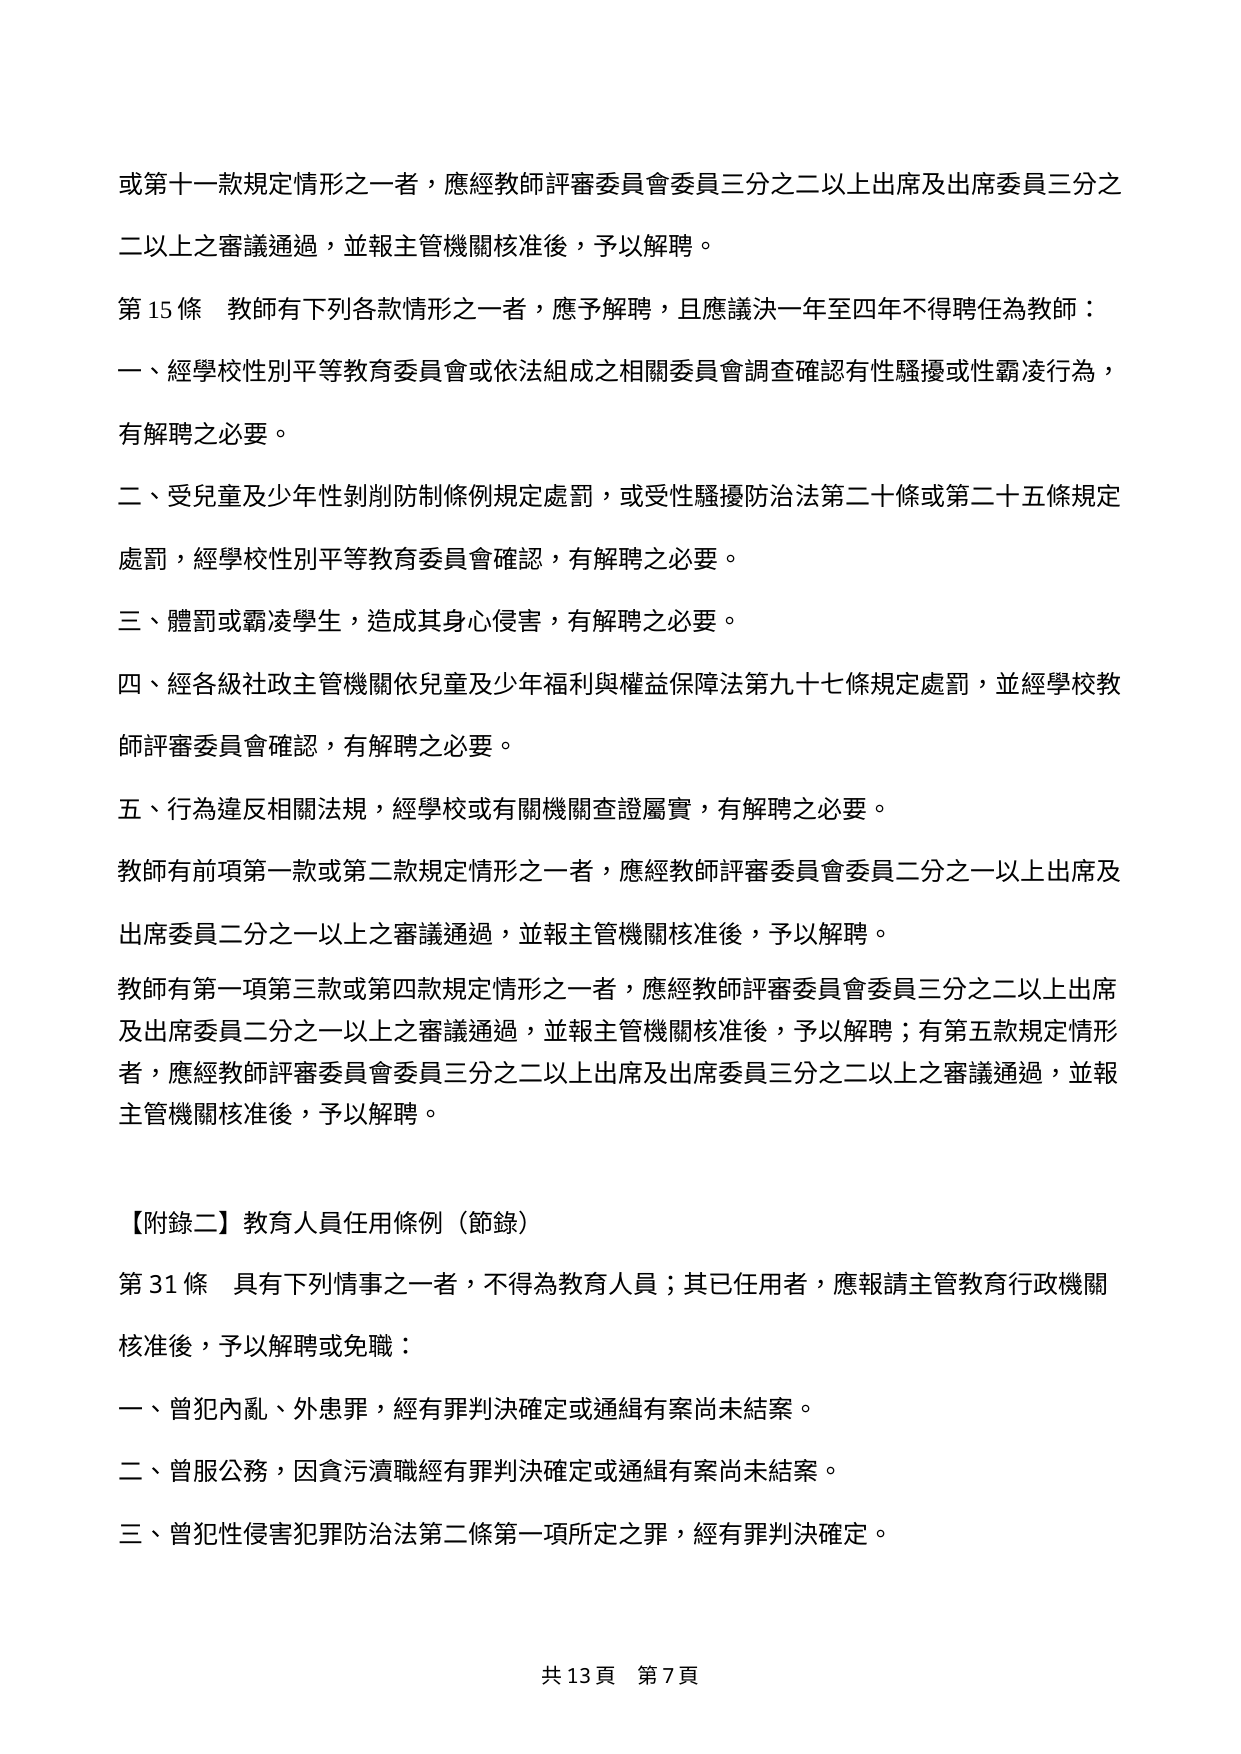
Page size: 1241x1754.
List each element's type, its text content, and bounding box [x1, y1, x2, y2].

text 【附錄二】教育人員任用條例（節錄） [118, 1199, 1122, 1241]
text 一、曾犯內亂、外患罪，經有罪判決確定或通緝有案尚未結案。 [118, 1366, 1122, 1428]
text 教師有前項第一款或第二款規定情形之一者，應經教師評審委員會委員二分之一以上出席及出席委員二分之一以上之審議通過，並報主管機關核准後，予以解聘。 [117, 828, 1122, 953]
text 第31條 具有下列情事之一者，不得為教育人員；其已任用者，應報請主管教育行政機關核准後，予以解聘或免職： [118, 1241, 1122, 1366]
text 二、曾服公務，因貪污瀆職經有罪判決確定或通緝有案尚未結案。 [118, 1428, 1122, 1491]
text 第15條 教師有下列各款情形之一者，應予解聘，且應議決一年至四年不得聘任為教師： [117, 266, 1122, 328]
text 教師有第一項第三款或第四款規定情形之一者，應經教師評審委員會委員三分之二以上出席及出席委員二分之一以上之審議通過，並報主管機關核准後，予以解聘；有第五款規定情形者，應經教師評審委員會委員三分之二以上出席及出席委員三分之二以上之審議通過，並報主管機關核准後，予以解聘。 [117, 966, 1122, 1132]
text 或第十一款規定情形之一者，應經教師評審委員會委員三分之二以上出席及出席委員三分之二以上之審議通過，並報主管機關核准後，予以解聘。 [117, 141, 1122, 266]
text 三、曾犯性侵害犯罪防治法第二條第一項所定之罪，經有罪判決確定。 [118, 1491, 1122, 1553]
text 五、行為違反相關法規，經學校或有關機關查證屬實，有解聘之必要。 [117, 766, 1122, 828]
text 四、經各級社政主管機關依兒童及少年福利與權益保障法第九十七條規定處罰，並經學校教師評審委員會確認，有解聘之必要。 [117, 641, 1122, 766]
text 二、受兒童及少年性剝削防制條例規定處罰，或受性騷擾防治法第二十條或第二十五條規定處罰，經學校性別平等教育委員會確認，有解聘之必要。 [117, 453, 1122, 578]
text 三、體罰或霸凌學生，造成其身心侵害，有解聘之必要。 [117, 578, 1122, 641]
text 一、經學校性別平等教育委員會或依法組成之相關委員會調查確認有性騷擾或性霸凌行為，有解聘之必要。 [117, 328, 1122, 453]
